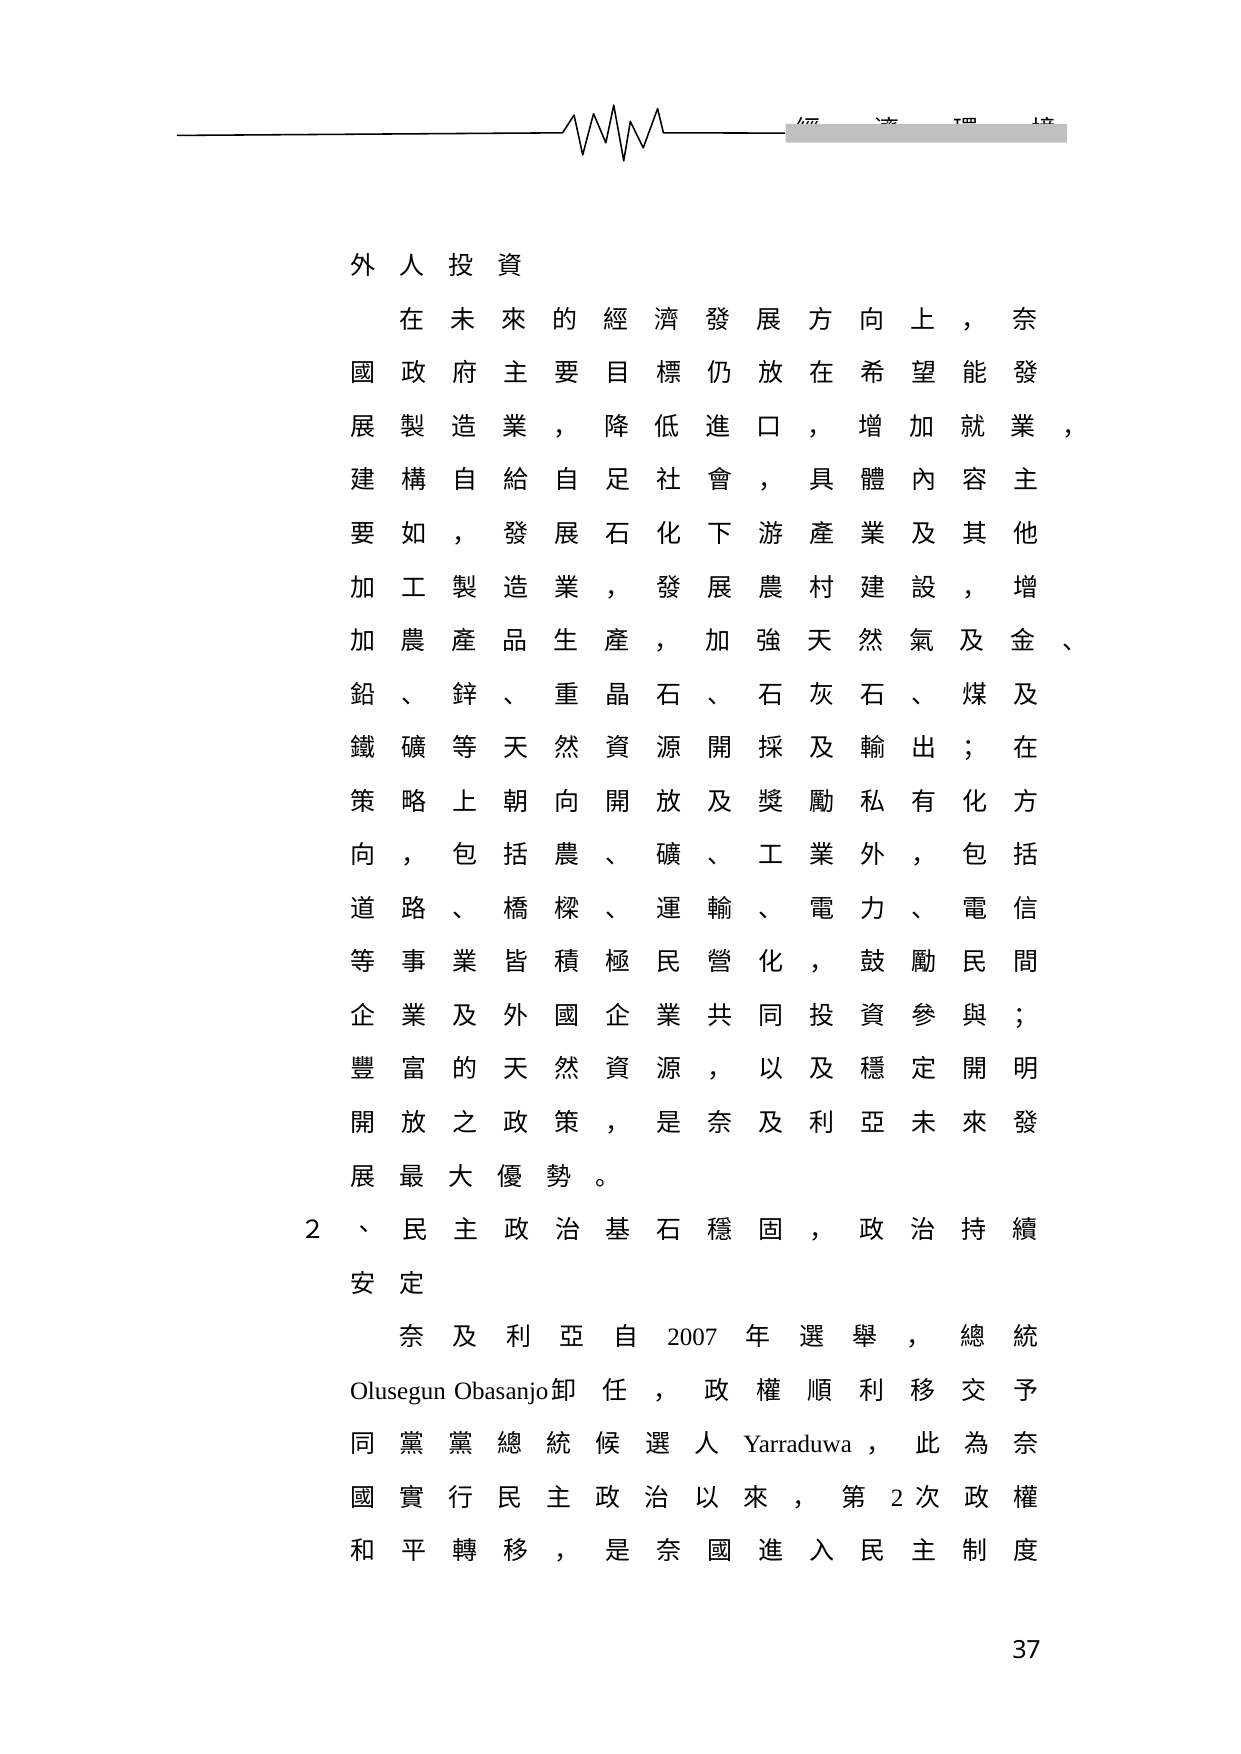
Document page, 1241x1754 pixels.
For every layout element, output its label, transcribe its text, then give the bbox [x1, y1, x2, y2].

text 奈及利亞自2007年選舉，總統Olusegun Obasanjo卸任，政權順利移交予同黨黨總統候選人Yarraduwa，此為奈國實行民主政治以來，第2次政權和平轉移，是奈國進入民主制度 [325, 1308, 1063, 1576]
text 外人投資 [276, 237, 1063, 291]
text ２、民主政治基石穩固，政治持續安定 [276, 1201, 1063, 1308]
text 在未來的經濟發展方向上，奈國政府主要目標仍放在希望能發展製造業，降低進口，增加就業，建構自給自足社會，具體內容主要如，發展石化下游產業及其他加工製造業，發展農村建設，增加農產品生產，加強天然氣及金、鉛、鋅、重晶石、石灰石、煤及鐵礦等天然資源開採及輸出；在策略上朝向開放及獎勵私有化方向，包括農、礦、工業外，包括道路、橋樑、運輸、電力、電信等事業皆積極民營化，鼓勵民間企業及外國企業共同投資參與；豐富的天然資源，以及穩定開明開放之政策，是奈及利亞未來發展最大優勢。 [325, 291, 1063, 1201]
